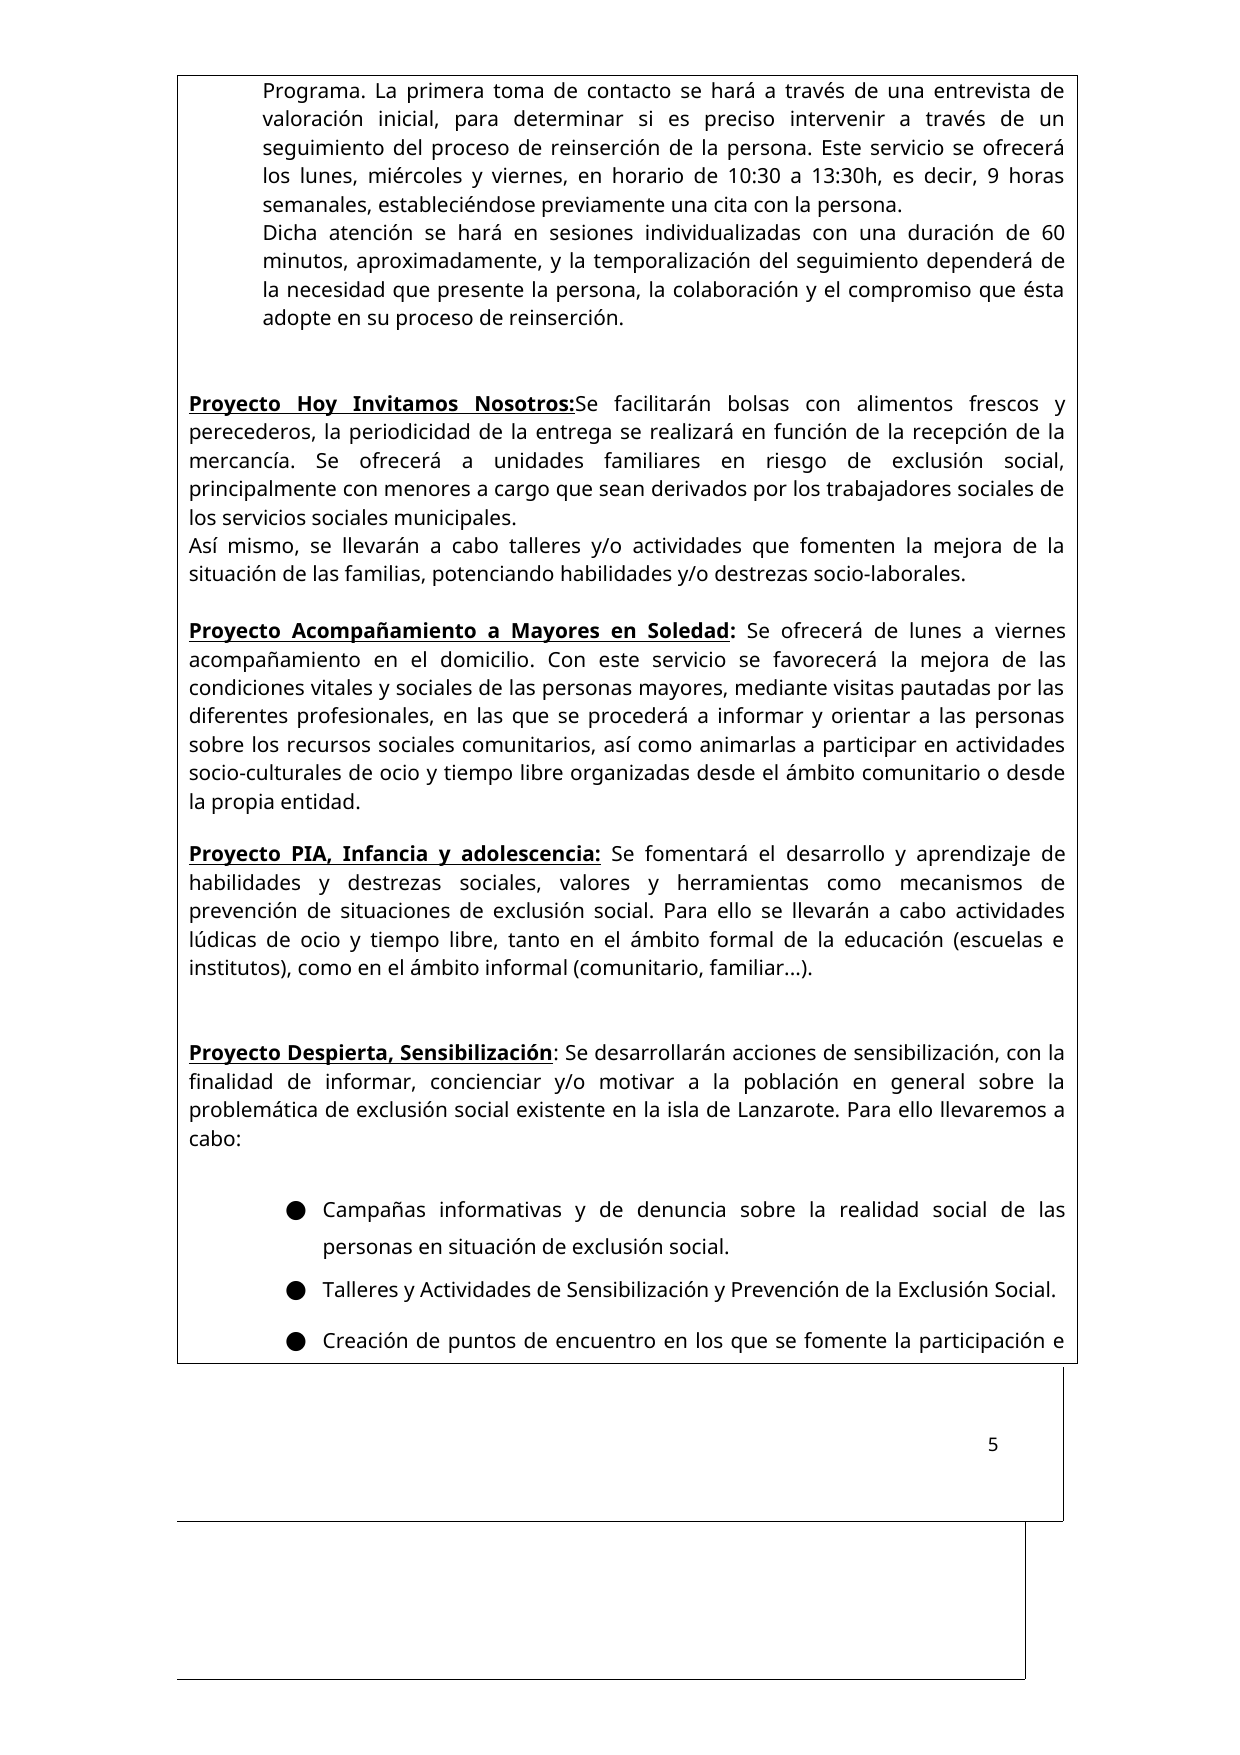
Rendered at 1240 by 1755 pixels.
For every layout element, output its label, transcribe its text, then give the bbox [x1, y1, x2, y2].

table_header El Programa de Inclusión Social, se estructurará en diferentes Proyectos: Proyecto Casa de Acogida Flora Guadalupe Toledo, Centro I y Centro II Se dispondrá de dos casas, que favorezcan la capacidad de alojar en cada una de ellas a un número concreto de residentes, ofrecerán los siguientes Servicios: Servicio de Alojamiento Temporal, Alimentación, Aseo e Higiene: El centro de acogida Iserá un servicio de alojamiento de media-larga estancia con 17 plazas, 4 plazas de mujer y 13 plazas de hombre, en situaciones normales; sin embargo, ante la crisis socio-sanitaria sufrida por la covid-19, y a fin de mantener las medidas de prevención de contagio de la enfermedad, se establecerán y mantendrán 10 plazas, 2 plazas de mujer y 8 de hombre. El centro de acogida II, será también un servicio de alojamiento de media-larga estancia con 12 plazas, 2 plazas de mujer y 10 plazas de hombre, en situaciones normales; sin embargo, ante la crisis socio-sanitaria sufrida por la covid-19, alojará a 6 personas, 2 plazas de mujeres y 4 plazas de hombre. Los horarios de ambos centros serán: - de lunes a viernes de 15 horas hasta 08:00 y - los sábados y domingos de 13:30 horas hasta 08:00 horas. Las casas ofrecerán la cobertura de las siguientes necesidades básicas: alojamiento, alimentación, aseo y cuidado personal, ayudas de farmacia, ayudas de transporte, tramitación de documentación, etc. Servicio de Atención Terapéutica: Se ofrecerá una dinámica de funcionamiento flexible que permitirá conciliar la convivencia grupal con cada uno de los itinerarios personales de los residentes, con el objetivo de lograr la independencia y autonomía de los mismos; para ello se contará en todo momento con atención, seguimiento y acompañamiento terapéutico por parte del equipo multidisciplinar. Servicio de Atención Social: Se dará acogida a las personas que previamente hayan sido propuestas y derivadas al servicio, por parte del equipo técnico de valoración de acogidas del programa. El servicio se ofrecerá 3 días a la semana, los lunes miércoles y viernes, de 10:30 a 13:30 horas, es decir 9 horas semanales; ofreciendo una atención social individualizada en la cual se establecerá y dará continuidad y seguimiento al plan de trabajo individualizado con el fin de alcanzar los objetivos planteados y lograr la mejora de la situación de la persona. Talleres ocupacionales: El equipo terapéutico diseñará, planificará y llevará a cabo mensualmente la Programación de Actividades y Talleres Ocupacionales, con el objetivo de dinamizar el funcionamiento de la casa, planificar la intervención individualizada y grupal, y trabajar habilidades y destrezas sociales, así como potenciar el buen uso del tiempo libre. Proyecto de Promoción Social Se ofrecerán los siguientes Servicios: Servicio Ponte en marcha: Se ofrecerá de lunes a viernes en horario de 08:15 a 10:00 horas, excepto días festivos. El servicio incluirá ducha con todo lo necesario para el aseo personal y servicio de lavandería. Servicio de Desayuno y Almuerzo: Se ofrecerá el servicio de desayuno de lunes a viernes; y el servicio de almuerzo de lunes a sábados, los festivos y domingos se ofrecerá un picnic. Con ambos servicios se cubrirá la necesidad básica de alimentación garantizando un máximo de 10 plazas al día, en el servicio de desayuno, y de 40 plazas diarias en el almuerzo los 365 días del año. Desde ambos servicios se pretenderá ofrecer una alimentación sana y equilibrada. Talleres Ocupacionales: Se llevarán a cabo talleres y actividades que fomenten la ocupación de manera saludable del ocio y tiempo libre, adquiriendo, poniendo en práctica y/o aprendiendo habilidades y destrezas; se desarrollarán para ello actividades educativas y didácticas. Servicio de Ropero: Se dispondrá de un espacio de almacenamiento de ropa y calzado con la finalidad de facilitársela a la población atendida que lo requiera y se valore necesario por los equipos de trabajo. Servicio de Consigna: Se ofrecerá un espacio de almacenaje a aquellas personas que necesiten un lugar donde guardar sus pertenencias básicas. Servicio de Atención Social: Se dará acogida a las personas que acudan a informarse, orientarse, asesorarse y/o demandar alguno de los servicios propios que la entidad ofrecerá, o bien derivarlas hacia otras Instituciones y/o recursos externos. El servicio se ofrecerá 3 días a la semana, los lunes, miércoles y viernes, de 10:30 a 13:30 horas, es decir 9 horas semanales; ofreciendo una atención social individualizada en la que se valorará la situación de cada persona a fin de establecer los procedimientos para mejorarla. Para ello se acordará un plan de trabajo individualizado e itinerario de inserción y promoción donde se recogerán los objetivos y medios necesarios para alcanzarlos. Una vez establecido, se llevará a cabo un trabajo íntegro desde diferentes ámbitos: social, laboral, psicológico y educacional; para ello se realizarán seguimientos del proceso y de los objetivos pautados y acordados con cada persona. Servicio de Atención Psicológica: Se ofrecerá a todas aquellas personas que accedan o hagan uso de algunos de los servicios que conforman el Programa. La primera toma de contacto se hará a través de una entrevista de valoración inicial, para determinar si es preciso intervenir a través de un seguimiento del proceso de reinserción de la persona. Este servicio se ofrecerá los lunes, miércoles y viernes, en horario de 10:30 a 13:30h, es decir, 9 horas semanales, estableciéndose previamente una cita con la persona. Dicha atención se hará en sesiones individualizadas con una duración de 60 minutos, aproximadamente, y la temporalización del seguimiento dependerá de la necesidad que presente la persona, la colaboración y el compromiso que ésta adopte en su proceso de reinserción. Proyecto Hoy Invitamos Nosotros:Se facilitarán bolsas con alimentos frescos y perecederos, la periodicidad de la entrega se realizará en función de la recepción de la mercancía. Se ofrecerá a unidades familiares en riesgo de exclusión social, principalmente con menores a cargo que sean derivados por los trabajadores sociales de los servicios sociales municipales. Así mismo, se llevarán a cabo talleres y/o actividades que fomenten la mejora de la situación de las familias, potenciando habilidades y/o destrezas socio-laborales. Proyecto Acompañamiento a Mayores en Soledad: Se ofrecerá de lunes a viernes acompañamiento en el domicilio. Con este servicio se favorecerá la mejora de las condiciones vitales y sociales de las personas mayores, mediante visitas pautadas por las diferentes profesionales, en las que se procederá a informar y orientar a las personas sobre los recursos sociales comunitarios, así como animarlas a participar en actividades socio-culturales de ocio y tiempo libre organizadas desde el ámbito comunitario o desde la propia entidad. Proyecto PIA, Infancia y adolescencia: Se fomentará el desarrollo y aprendizaje de habilidades y destrezas sociales, valores y herramientas como mecanismos de prevención de situaciones de exclusión social. Para ello se llevarán a cabo actividades lúdicas de ocio y tiempo libre, tanto en el ámbito formal de la educación (escuelas e institutos), como en el ámbito informal (comunitario, familiar...). Proyecto Despierta, Sensibilización: Se desarrollarán acciones de sensibilización, con la finalidad de informar, concienciar y/o motivar a la población en general sobre la problemática de exclusión social existente en la isla de Lanzarote. Para ello llevaremos a cabo: Campañas informativas y de denuncia sobre la realidad social de las personas en situación de exclusión social. Talleres y Actividades de Sensibilización y Prevención de la Exclusión Social. Creación de puntos de encuentro en los que se fomente la participación e implicación de personas y/o entidades en la consecución de nuestros objetivos. Proyecto Voluntariado:Se desarrollarán espacios de participación con aquellas personas voluntarias de la entidad, facilitando su incorporación en servicios y/ o actividades del programa. [178, 76, 1077, 1363]
